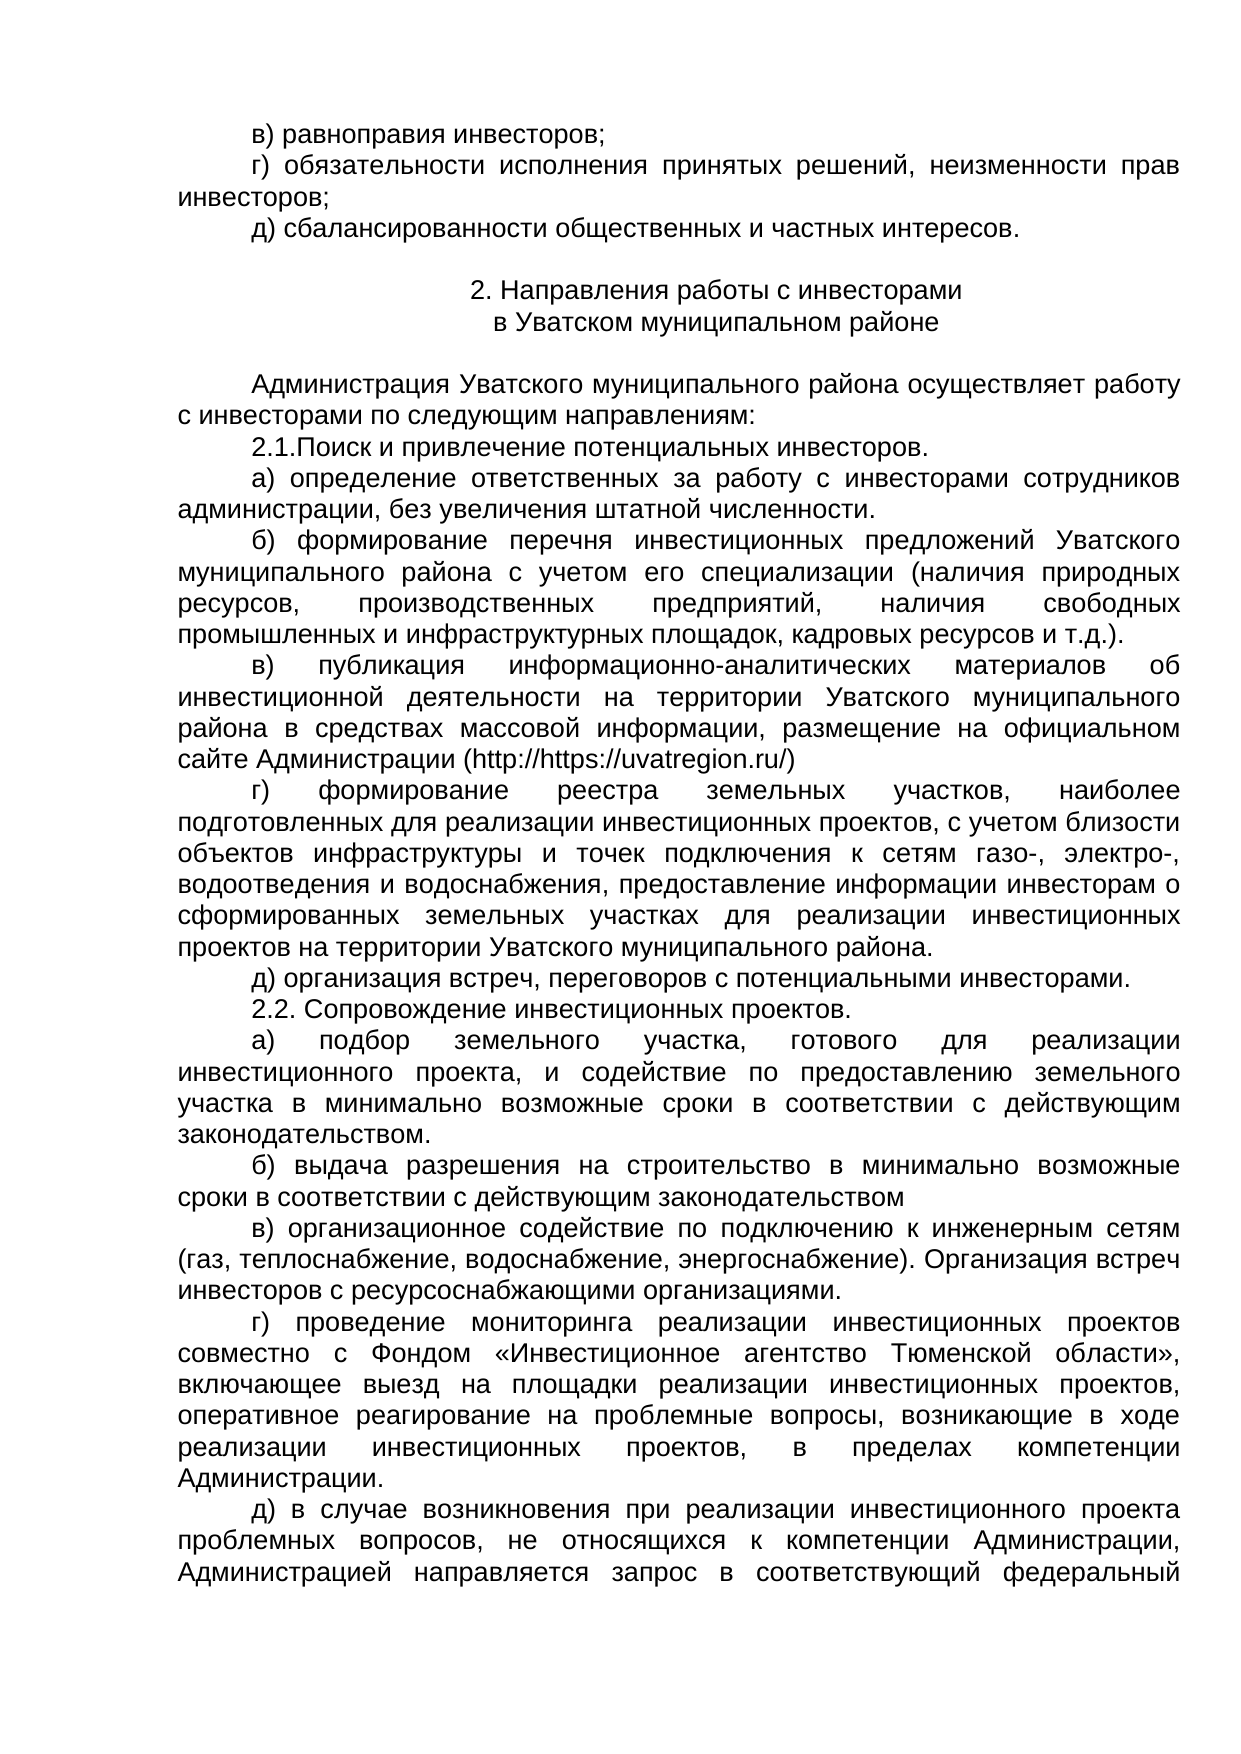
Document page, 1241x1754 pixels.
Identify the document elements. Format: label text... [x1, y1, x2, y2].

text в) равноправия инвесторов; [177, 118, 1181, 149]
text г) проведение мониторинга реализации инвестиционных проектов совместно с Фондом «Инвестиционное агентство Тюменской области», включающее выезд на площадки реализации инвестиционных проектов, оперативное реагирование на проблемные вопросы, возникающие в ходе реализации инвестиционных проектов, в пределах компетенции Администрации. [177, 1306, 1181, 1493]
text б) выдача разрешения на строительство в минимально возможные сроки в соответствии с действующим законодательством [177, 1149, 1181, 1212]
text а) подбор земельного участка, готового для реализации инвестиционного проекта, и содействие по предоставлению земельного участка в минимально возможные сроки в соответствии с действующим законодательством. [177, 1024, 1181, 1149]
text д) сбалансированности общественных и частных интересов. [177, 212, 1181, 243]
text г) обязательности исполнения принятых решений, неизменности прав инвесторов; [177, 149, 1181, 212]
text в Уватском муниципальном районе [177, 306, 1181, 337]
text 2.2. Сопровождение инвестиционных проектов. [177, 993, 1181, 1024]
text г) формирование реестра земельных участков, наиболее подготовленных для реализации инвестиционных проектов, с учетом близости объектов инфраструктуры и точек подключения к сетям газо-, электро-, водоотведения и водоснабжения, предоставление информации инвесторам о сформированных земельных участках для реализации инвестиционных проектов на территории Уватского муниципального района. [177, 774, 1181, 962]
text 2.1.Поиск и привлечение потенциальных инвесторов. [177, 431, 1181, 462]
text а) определение ответственных за работу с инвесторами сотрудников администрации, без увеличения штатной численности. [177, 462, 1181, 524]
text Администрация Уватского муниципального района осуществляет работу с инвесторами по следующим направлениям: [177, 368, 1181, 431]
text д) в случае возникновения при реализации инвестиционного проекта проблемных вопросов, не относящихся к компетенции Администрации, Администрацией направляется запрос в соответствующий федеральный [177, 1493, 1181, 1587]
text 2. Направления работы с инвесторами [177, 274, 1181, 306]
text в) публикация информационно-аналитических материалов об инвестиционной деятельности на территории Уватского муниципального района в средствах массовой информации, размещение на официальном сайте Администрации (http://https://uvatregion.ru/) [177, 649, 1181, 774]
text в) организационное содействие по подключению к инженерным сетям (газ, теплоснабжение, водоснабжение, энергоснабжение). Организация встреч инвесторов с ресурсоснабжающими организациями. [177, 1212, 1181, 1306]
text д) организация встреч, переговоров с потенциальными инвесторами. [177, 962, 1181, 993]
text б) формирование перечня инвестиционных предложений Уватского муниципального района с учетом его специализации (наличия природных ресурсов, производственных предприятий, наличия свободных промышленных и инфраструктурных площадок, кадровых ресурсов и т.д.). [177, 524, 1181, 649]
